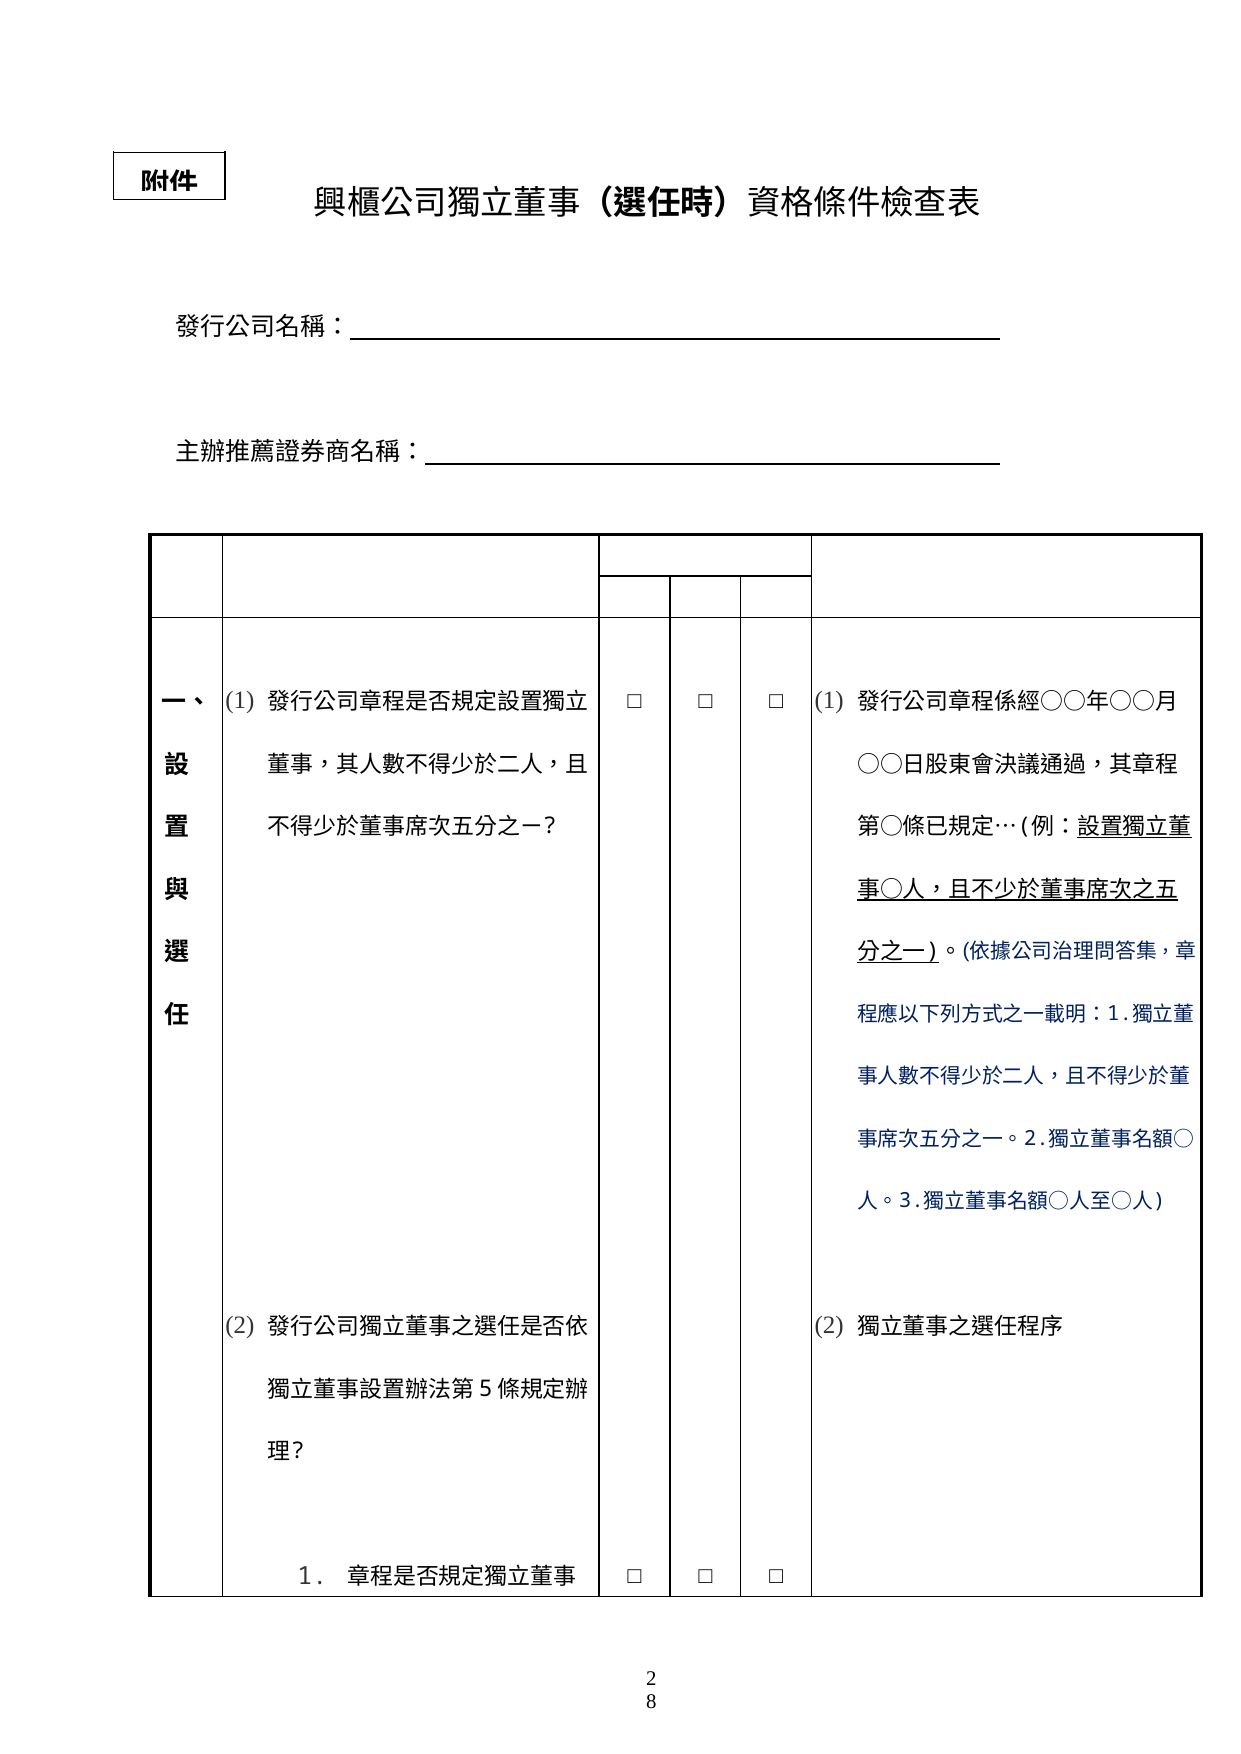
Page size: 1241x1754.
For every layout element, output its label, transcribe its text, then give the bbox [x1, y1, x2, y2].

table_cell 一、 設 置 與 選 任 [152, 618, 222, 1596]
text 興櫃公司獨立董事（選任時）資格條件檢查表 [150, 158, 1144, 221]
table_header 項次 [152, 536, 222, 617]
text 附件 [129, 160, 209, 191]
table_cell 不適用 [741, 577, 811, 617]
table_cell □ □ □ □ □ □ □ □ □ □ [600, 618, 669, 1596]
table_cell 發行公司章程是否規定設置獨立董事，其人數不得少於二人，且不得少於董事席次五分之ㄧ? 發行公司獨立董事之選任是否依獨立董事設置辦法第5條規定辦理? 章程是否規定獨立董事之選舉係採候選人提名制度，股東應就獨立董事候選人名單中選任之? 是否於股東會召開前之停止股票過戶日前，公告受理獨立董事候選人提名之期間、獨立董事應選名額、其受理處所及其他必要事項，且受理期間不得少於10日? 發行公司之獨立董事候選人名單是否係由(1)持有已發行股份總數1%以上股份之股東；或(2)董事會或(3)其他經主管機關規定之方式提出? 又前開第(1)或(2)項提名之人數是否未超過獨立董事應選名額? 股東及董事會提供推薦候選人名單時，是否檢附被提名人姓名、學歷、經歷、當選後願任獨立董事之承諾書、無公司法第30條規定情事之聲明書及其他相關證明文件? 獨立董事候選人名單是否經董事會或其他召集權人召集股東會者審查候選人應具備條件後，始送請股東會選任? 發行公司依前項規定列入之獨立董事候選人，其已連續擔任該公司獨立董事任期達三屆者，是否於公告前項審查結果時併同公告繼續提名其擔任獨立董事之理由，並於股東會選任時向股東說明前開理由? 發行公司之董事選舉，是否依公司法第198條規定辦理?獨立董事與非獨立董事是否一併進行選舉，分別計算當選名額? 依證券交易法設置審計委員會者，其獨立董事是否有至少一人具備會計或財務專長? 該公司之獨立董事是否非由股東會選任或依規定由金融控股公司、政府或法人股東指派之非獨立董事轉任者? [223, 618, 598, 1596]
table_cell 發行公司章程係經○○年○○月○○日股東會決議通過，其章程第○條已規定…(例：設置獨立董事○人，且不少於董事席次之五分之一)。(依據公司治理問答集，章程應以下列方式之一載明：1.獨立董事人數不得少於二人，且不得少於董事席次五分之一。2.獨立董事名額○人。3.獨立董事名額○人至○人) 獨立董事之選任程序 發行公司章程第○條已規定獨立董事之選舉係採候選人提名制。 發行公司股東會前之停止過戶期間為○○年○○月○○日~○○月○○日，該公司已於○○年○○月○○日公告受理獨立董事候選人提名相關事項。受理提名期間為○○年○○月○○日~○○月○○日。 經檢視…….，發行公司之獨立董事候選人係由○○○提出，其提名人數為○人，未有超過獨立董事應選名額之情事。 經檢視…，股東及董事會提供推薦候選人名單時，已檢附被提名人姓名、學歷、經歷、當選後願任獨立董事之承諾書、無公司法第30條規定情事之聲明書及其他相關證明文件。 發行公司係於○○年○○月○○日董事會(或其他召集權人)審查本次選任獨立董事候選人應具備之條件。 發行公司依前項規定列入之獨立董事候選人○○○，已連續擔任該公司獨立董事任期達三屆，該公司已於○○年○○月○○日公告繼續提名其擔任獨立董事之理由，並於○○年○○月○○日股東會選任時向股東說明前開理由。(或敘明發行公司之獨立董事候選人無左列情事) 發行公司之非獨立董事及獨立董事均係於○○年○○月○○日股東會選任，且選任時係分別計算當選名額。經檢視…其選舉方式係依公司法第198條規定辦理。 發行公司已設置審計委員會，其獨立董事○○○曾任…，具備會計或財務專長。 例：該公司之獨立董事○○○、○○○及○○○均係由該公司股東會採候選人提名制度選任，非由非獨立董事轉任。 [812, 618, 1200, 1596]
table_cell □ □ □ □ □ □ □ □ □ □ [671, 618, 740, 1596]
table_cell 否 [671, 577, 740, 617]
table_cell 是 [600, 577, 669, 617]
text 興櫃公司獨立董事（選任時）資格條件檢查表 [114, 153, 224, 199]
table_cell □ □ □ □ □ □ □ □ □ □ [741, 618, 811, 1596]
text 主辦推薦證券商名稱： [175, 408, 1144, 471]
table_header 檢查項目 [223, 536, 598, 617]
table_header 券商評估說明 (至少應填製下列預設文字格式內容) [812, 536, 1200, 617]
table_header 評估結果 [600, 536, 811, 575]
text 發行公司名稱： [175, 283, 1144, 346]
